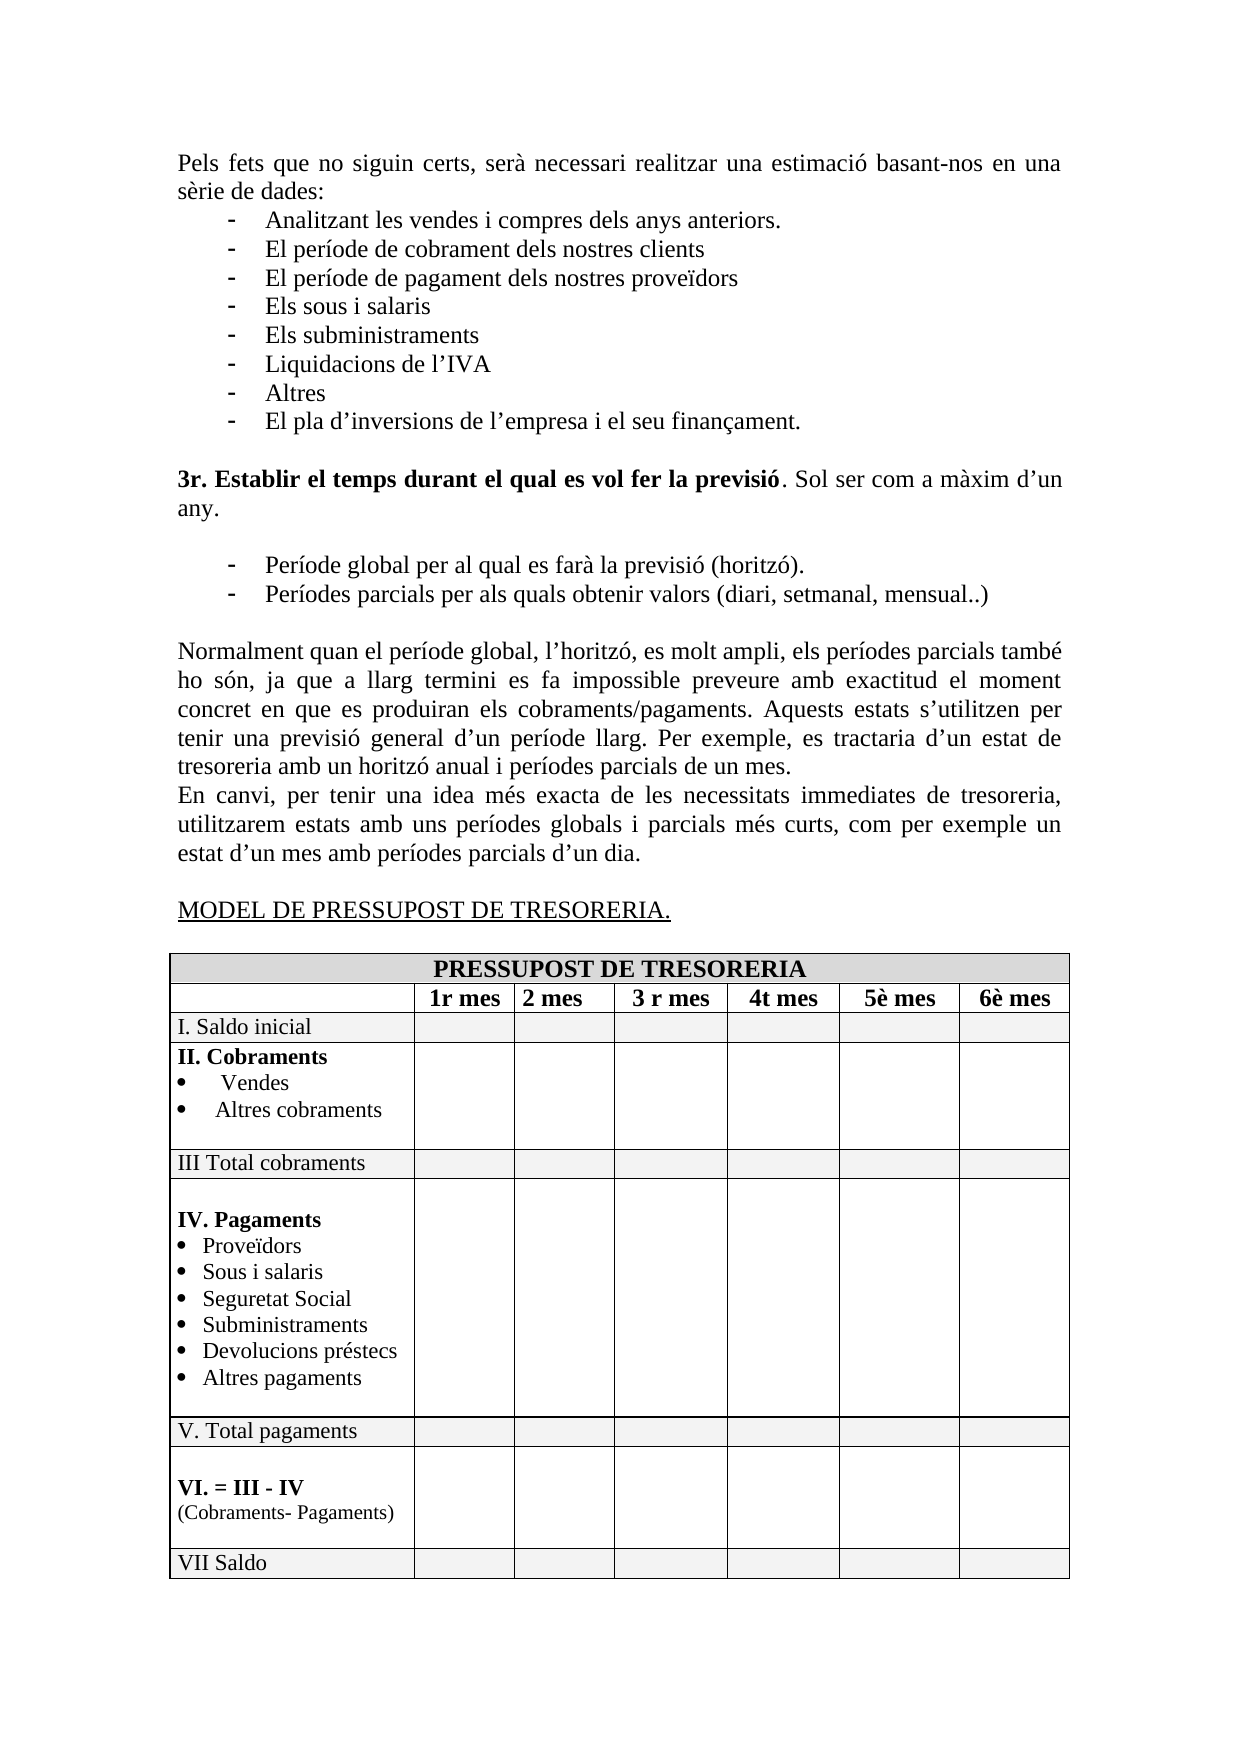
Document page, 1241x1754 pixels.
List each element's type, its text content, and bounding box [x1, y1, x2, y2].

table_cell [171, 984, 414, 1012]
table_cell [840, 1179, 959, 1416]
table_cell [515, 1549, 614, 1578]
table_cell [615, 1418, 727, 1446]
table_cell [615, 1447, 727, 1548]
table_header PRESSUPOST DE TRESORERIA [171, 954, 1069, 982]
table_cell [728, 1179, 839, 1416]
list Liquidacions de l’IVA [227, 349, 1063, 378]
list Períodes parcials per als quals obtenir valors (diari, setmanal, mensual..) [227, 579, 1063, 608]
table_cell [960, 1418, 1069, 1446]
text En canvi, per tenir una idea més exacta de les necessitats immediates de tresoreria, utilitzarem estats amb uns períodes globals i parcials més curts, com per exemple un estat d’un mes amb períodes parcials d’un dia. [177, 780, 1063, 866]
table_cell [840, 1447, 959, 1548]
table_cell 3 r mes [615, 984, 727, 1012]
table_cell [515, 1179, 614, 1416]
table_cell [728, 1043, 839, 1148]
table_cell [415, 1150, 514, 1178]
table_cell 6è mes [960, 984, 1069, 1012]
table_cell [515, 1013, 614, 1042]
table_cell [415, 1043, 514, 1148]
table_cell [615, 1150, 727, 1178]
table_cell 2 mes [515, 984, 614, 1012]
table_cell [615, 1179, 727, 1416]
table_cell [615, 1043, 727, 1148]
table_cell [728, 1549, 839, 1578]
table_cell [728, 1150, 839, 1178]
text Normalment quan el període global, l’horitzó, es molt ampli, els períodes parcials també ho són, ja que a llarg termini es fa impossible preveure amb exactitud el moment concret en que es produiran els cobraments/pagaments. Aquests estats s’utilitzen per tenir una previsió general d’un període llarg. Per exemple, es tractaria d’un estat de tresoreria amb un horitzó anual i períodes parcials de un mes. [177, 636, 1063, 780]
table_cell III Total cobraments [171, 1150, 414, 1178]
list El període de pagament dels nostres proveïdors [227, 263, 1063, 291]
table_cell [840, 1043, 959, 1148]
table_cell [960, 1150, 1069, 1178]
table_cell [728, 1013, 839, 1042]
table_cell [960, 1013, 1069, 1042]
list Altres [227, 378, 1063, 406]
table_cell VII Saldo [171, 1549, 414, 1578]
table_cell [415, 1549, 514, 1578]
table_cell V. Total pagaments [171, 1418, 414, 1446]
table_cell VI. = III - IV (Cobraments- Pagaments) [171, 1447, 414, 1548]
table_cell [840, 1150, 959, 1178]
text MODEL DE PRESSUPOST DE TRESORERIA. [177, 895, 1063, 924]
table_cell [728, 1447, 839, 1548]
table_cell I. Saldo inicial [171, 1013, 414, 1042]
list Els sous i salaris [227, 291, 1063, 320]
table_cell IV. Pagaments Proveïdors Sous i salaris Seguretat Social Subministraments Devolucions préstecs Altres pagaments [171, 1179, 414, 1416]
list Analitzant les vendes i compres dels anys anteriors. [227, 205, 1063, 234]
table_cell [515, 1447, 614, 1548]
table_cell [960, 1549, 1069, 1578]
table_cell [415, 1013, 514, 1042]
table_cell [728, 1418, 839, 1446]
table_cell [515, 1418, 614, 1446]
table_cell [615, 1013, 727, 1042]
table_cell [960, 1179, 1069, 1416]
table_cell [840, 1549, 959, 1578]
table_cell [515, 1150, 614, 1178]
list Període global per al qual es farà la previsió (horitzó). [227, 550, 1063, 579]
text Pels fets que no siguin certs, serà necessari realitzar una estimació basant-nos en una sèrie de dades: [177, 148, 1063, 205]
table_cell [960, 1447, 1069, 1548]
text 3r. Establir el temps durant el qual es vol fer la previsió. Sol ser com a màxim d’un any. [177, 464, 1063, 521]
table_cell 4t mes [728, 984, 839, 1012]
list El període de cobrament dels nostres clients [227, 234, 1063, 263]
table_cell [415, 1179, 514, 1416]
table_cell [960, 1043, 1069, 1148]
table_cell II. Cobraments Vendes Altres cobraments [171, 1043, 414, 1148]
table_cell 5è mes [840, 984, 959, 1012]
table_cell [840, 1013, 959, 1042]
table_cell 1r mes [415, 984, 514, 1012]
table_cell [840, 1418, 959, 1446]
table_cell [415, 1418, 514, 1446]
table_cell [615, 1549, 727, 1578]
list Els subministraments [227, 320, 1063, 349]
list El pla d’inversions de l’empresa i el seu finançament. [227, 406, 1063, 435]
table_cell [415, 1447, 514, 1548]
table_cell [515, 1043, 614, 1148]
